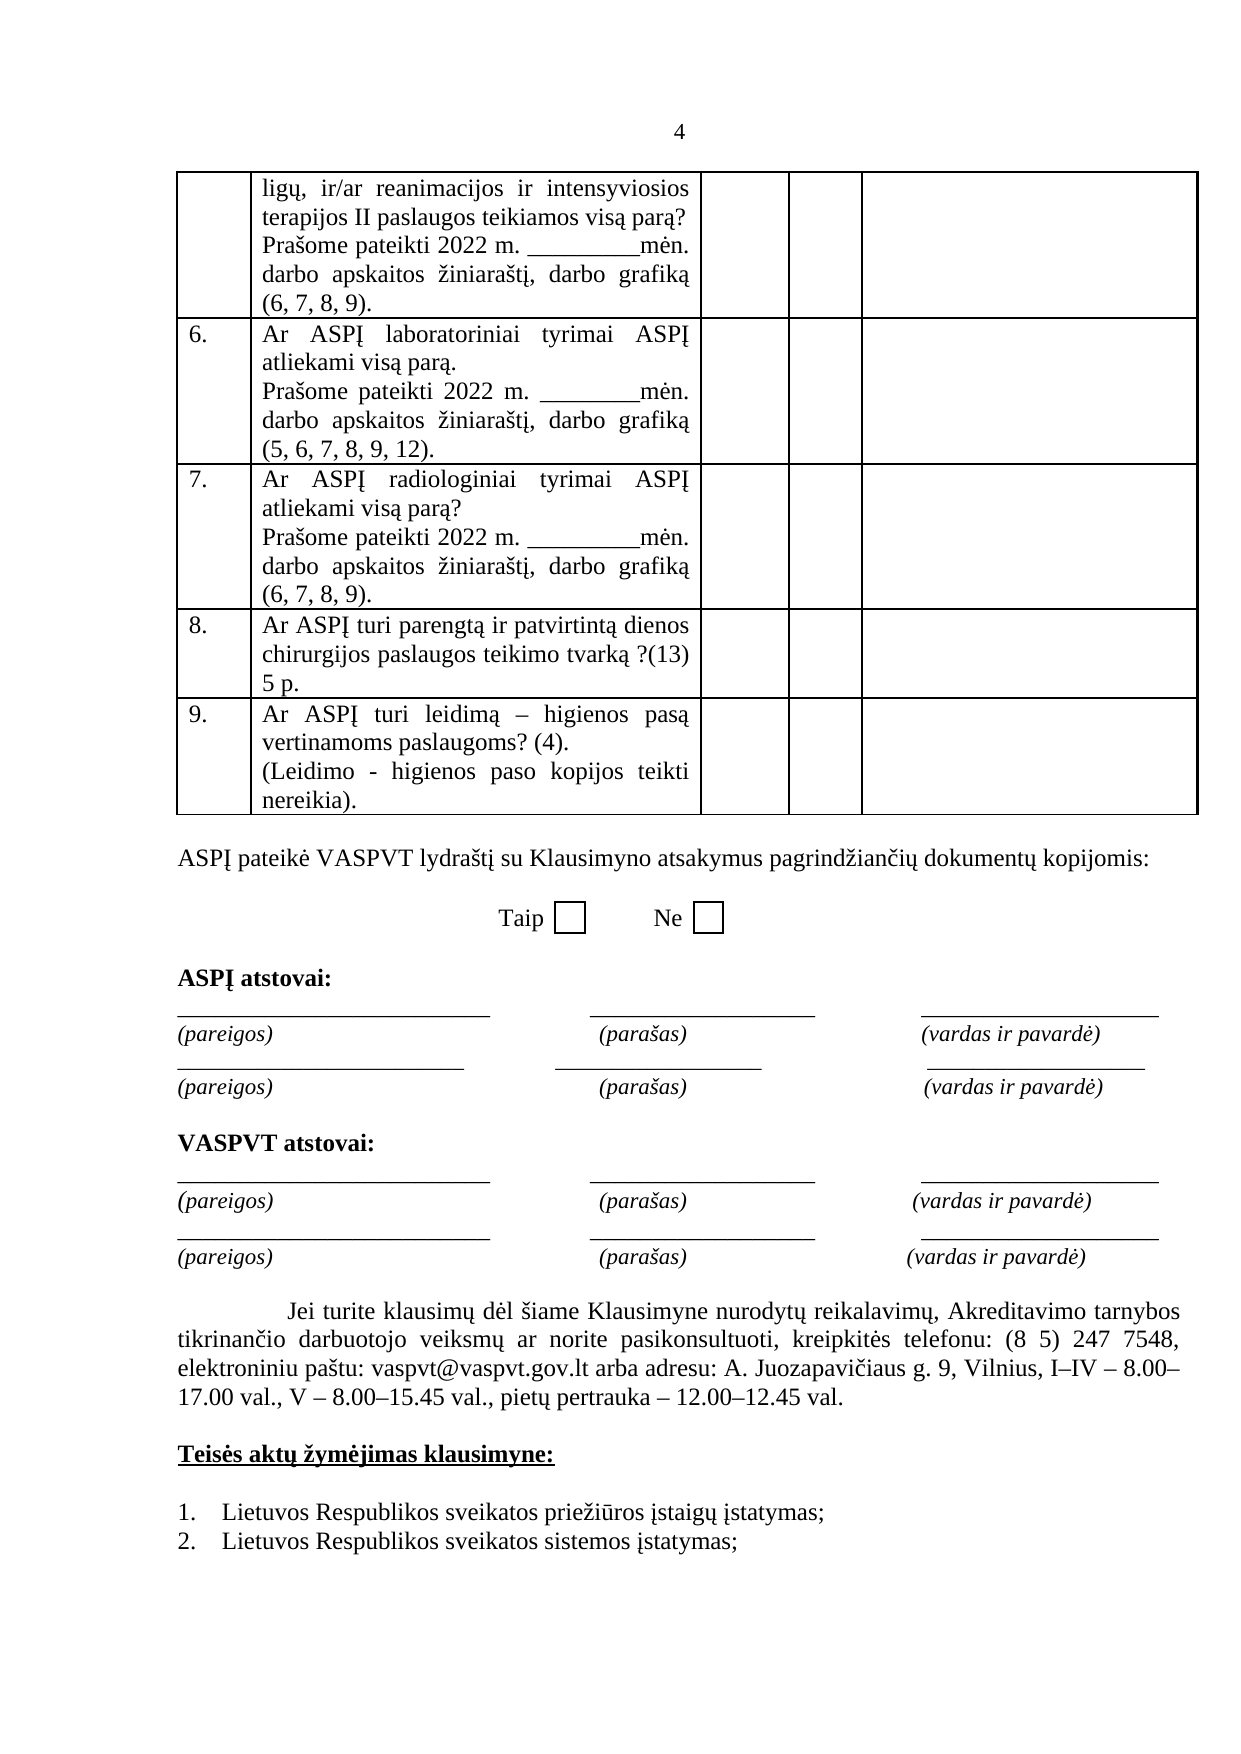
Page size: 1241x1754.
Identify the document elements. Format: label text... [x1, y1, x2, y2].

text _________________________ __________________ ___________________ [177, 1214, 1181, 1243]
text _________________________ __________________ ___________________ [177, 1157, 1181, 1186]
table_cell 7. [178, 465, 250, 608]
table_cell [863, 319, 1196, 462]
table_cell 8. [178, 610, 250, 697]
table_cell [790, 319, 861, 462]
text VASPVT atstovai: [177, 1128, 1181, 1157]
table_cell [702, 173, 788, 317]
text ASPĮ atstovai: [177, 963, 1181, 991]
text _________________________ __________________ ___________________ [177, 991, 1181, 1020]
table_cell [863, 173, 1196, 317]
table_cell 6. [178, 319, 250, 462]
text (pareigos) (parašas) (vardas ir pavardė) [177, 1073, 1181, 1099]
table_header Ne [586, 901, 693, 932]
table_header Taip [487, 901, 554, 932]
text (pareigos) (parašas) (vardas ir pavardė) [177, 1243, 1181, 1269]
table_cell [863, 610, 1196, 697]
table_cell 9. [178, 699, 250, 814]
table_cell Ar ASPĮ turi parengtą ir patvirtintą dienos chirurgijos paslaugos teikimo tvarką ?(13) 5 p. [252, 610, 700, 697]
table_cell Ar ASPĮ laboratoriniai tyrimai ASPĮ atliekami visą parą. Prašome pateikti 2022 m. ________mėn. darbo apskaitos žiniaraštį, darbo grafiką (5, 6, 7, 8, 9, 12). [252, 319, 700, 462]
text ASPĮ pateikė VASPVT lydraštį su Klausimyno atsakymus pagrindžiančių dokumentų kopijomis: [177, 843, 1181, 872]
table_cell [790, 465, 861, 608]
table_cell [702, 465, 788, 608]
table_header [695, 903, 722, 932]
text Teisės aktų žymėjimas klausimyne: [177, 1439, 1181, 1468]
table_cell Ar ASPĮ radiologiniai tyrimai ASPĮ atliekami visą parą? Prašome pateikti 2022 m. _________mėn. darbo apskaitos žiniaraštį, darbo grafiką (6, 7, 8, 9). [252, 465, 700, 608]
table_cell ligų, ir/ar reanimacijos ir intensyviosios terapijos II paslaugos teikiamos visą parą? Prašome pateikti 2022 m. _________mėn. darbo apskaitos žiniaraštį, darbo grafiką (6, 7, 8, 9). [252, 173, 700, 317]
table_cell [178, 173, 250, 317]
table_cell [790, 699, 861, 814]
table_cell [702, 699, 788, 814]
text (pareigos) (parašas) (vardas ir pavardė) [177, 1020, 1181, 1047]
table_cell Ar ASPĮ turi leidimą – higienos pasą vertinamoms paslaugoms? (4). (Leidimo - higienos paso kopijos teikti nereikia). [252, 699, 700, 814]
table_cell [863, 465, 1196, 608]
table_cell [702, 610, 788, 697]
table_cell [790, 610, 861, 697]
text 1. Lietuvos Respublikos sveikatos priežiūros įstaigų įstatymas; [177, 1497, 1181, 1526]
text 2. Lietuvos Respublikos sveikatos sistemos įstatymas; [177, 1526, 1181, 1554]
table_header [556, 903, 584, 932]
table_cell [863, 699, 1196, 814]
text _________________________ __________________ ___________________ [177, 1047, 1181, 1073]
table_cell [702, 319, 788, 462]
text (pareigos) (parašas) (vardas ir pavardė) [177, 1186, 1181, 1214]
table_cell [790, 173, 861, 317]
text Jei turite klausimų dėl šiame Klausimyne nurodytų reikalavimų, Akreditavimo tarnybos tikrinančio darbuotojo veiksmų ar norite pasikonsultuoti, kreipkitės telefonu: (8 5) 247 7548, elektroniniu paštu: vaspvt@vaspvt.gov.lt arba adresu: A. Juozapavičiaus g. 9, Vilnius, I–IV – 8.00–17.00 val., V – 8.00–15.45 val., pietų pertrauka – 12.00–12.45 val. [177, 1296, 1181, 1411]
